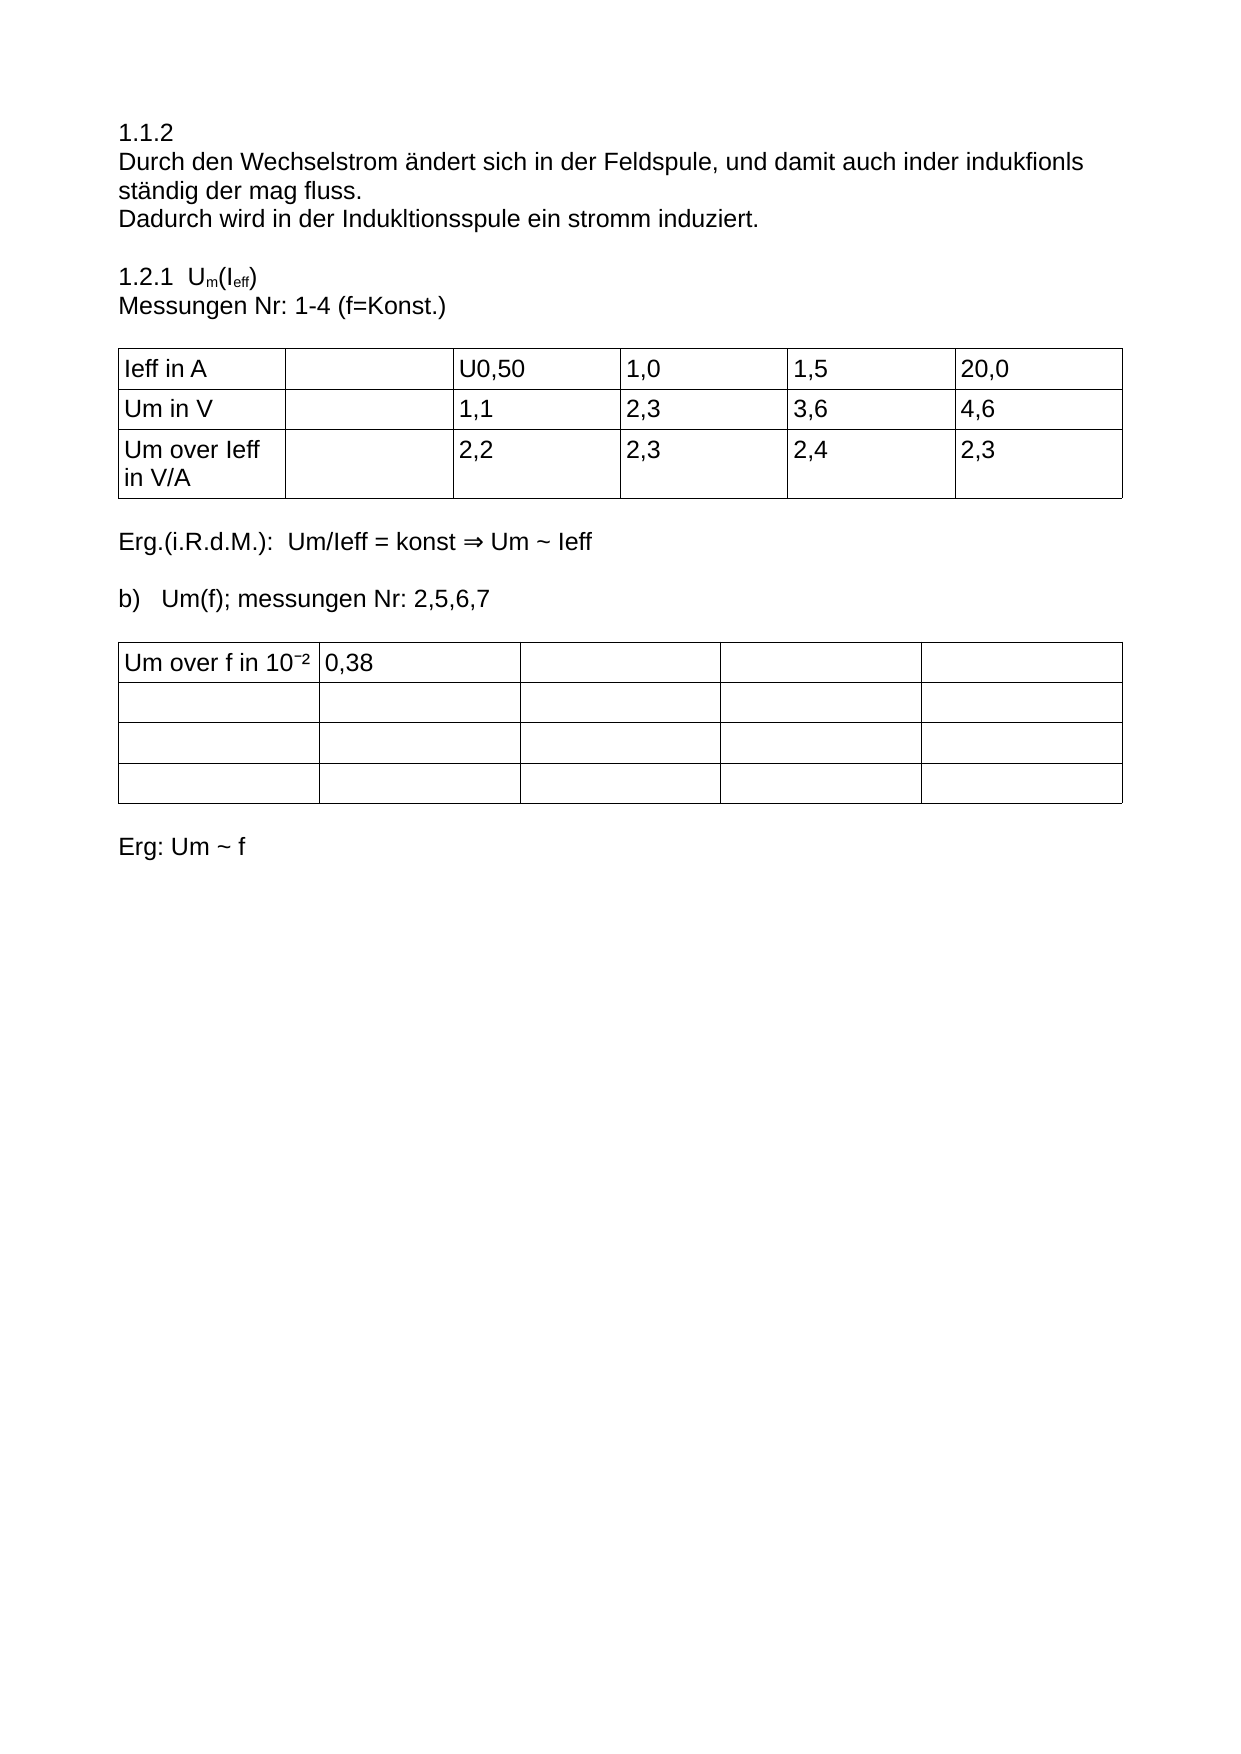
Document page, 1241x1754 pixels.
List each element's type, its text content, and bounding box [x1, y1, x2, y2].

table_header 1,5 [788, 349, 955, 388]
table_cell [922, 764, 1122, 803]
table_header 0,38 [320, 643, 520, 682]
table_cell [521, 723, 720, 763]
table_header Ieff in A [119, 349, 285, 388]
table_cell 2,2 [454, 430, 620, 498]
text b) Um(f); messungen Nr: 2,5,6,7 [118, 584, 1122, 613]
text Dadurch wird in der Indukltionsspule ein stromm induziert. [118, 204, 1122, 233]
text 1.2.1 Um(Ieff) [118, 262, 1122, 291]
table_cell [320, 723, 520, 763]
table_cell [286, 390, 453, 429]
table_header [721, 643, 921, 682]
table_cell 2,3 [956, 430, 1122, 498]
table_cell [922, 683, 1122, 722]
table_header 20,0 [956, 349, 1122, 388]
text 1.1.2 [118, 118, 1122, 147]
table_cell 2,4 [788, 430, 955, 498]
table_header [922, 643, 1122, 682]
table_header Um over f in 10⁻² [119, 643, 319, 682]
table_header [521, 643, 720, 682]
table_cell [320, 683, 520, 722]
table_cell [320, 764, 520, 803]
table_cell 2,3 [621, 390, 787, 429]
table_cell Um in V [119, 390, 285, 429]
table_cell [922, 723, 1122, 763]
table_header U0,50 [454, 349, 620, 388]
table_cell [119, 683, 319, 722]
table_cell 2,3 [621, 430, 787, 498]
table_cell [721, 764, 921, 803]
text Erg: Um ~ f [118, 832, 1122, 861]
table_cell [721, 683, 921, 722]
table_cell [521, 764, 720, 803]
table_cell [521, 683, 720, 722]
text Durch den Wechselstrom ändert sich in der Feldspule, und damit auch inder indukfionls ständig der mag fluss. [118, 147, 1122, 204]
table_cell [119, 723, 319, 763]
text Messungen Nr: 1-4 (f=Konst.) [118, 291, 1122, 319]
table_cell 4,6 [956, 390, 1122, 429]
table_cell [286, 430, 453, 498]
table_cell [119, 764, 319, 803]
table_cell 1,1 [454, 390, 620, 429]
table_cell [721, 723, 921, 763]
table_header 1,0 [621, 349, 787, 388]
text Erg.(i.R.d.M.): Um/Ieff = konst ⇒ Um ~ Ieff [118, 527, 1122, 555]
table_header [286, 349, 453, 388]
table_cell Um over Ieff in V/A [119, 430, 285, 498]
table_cell 3,6 [788, 390, 955, 429]
